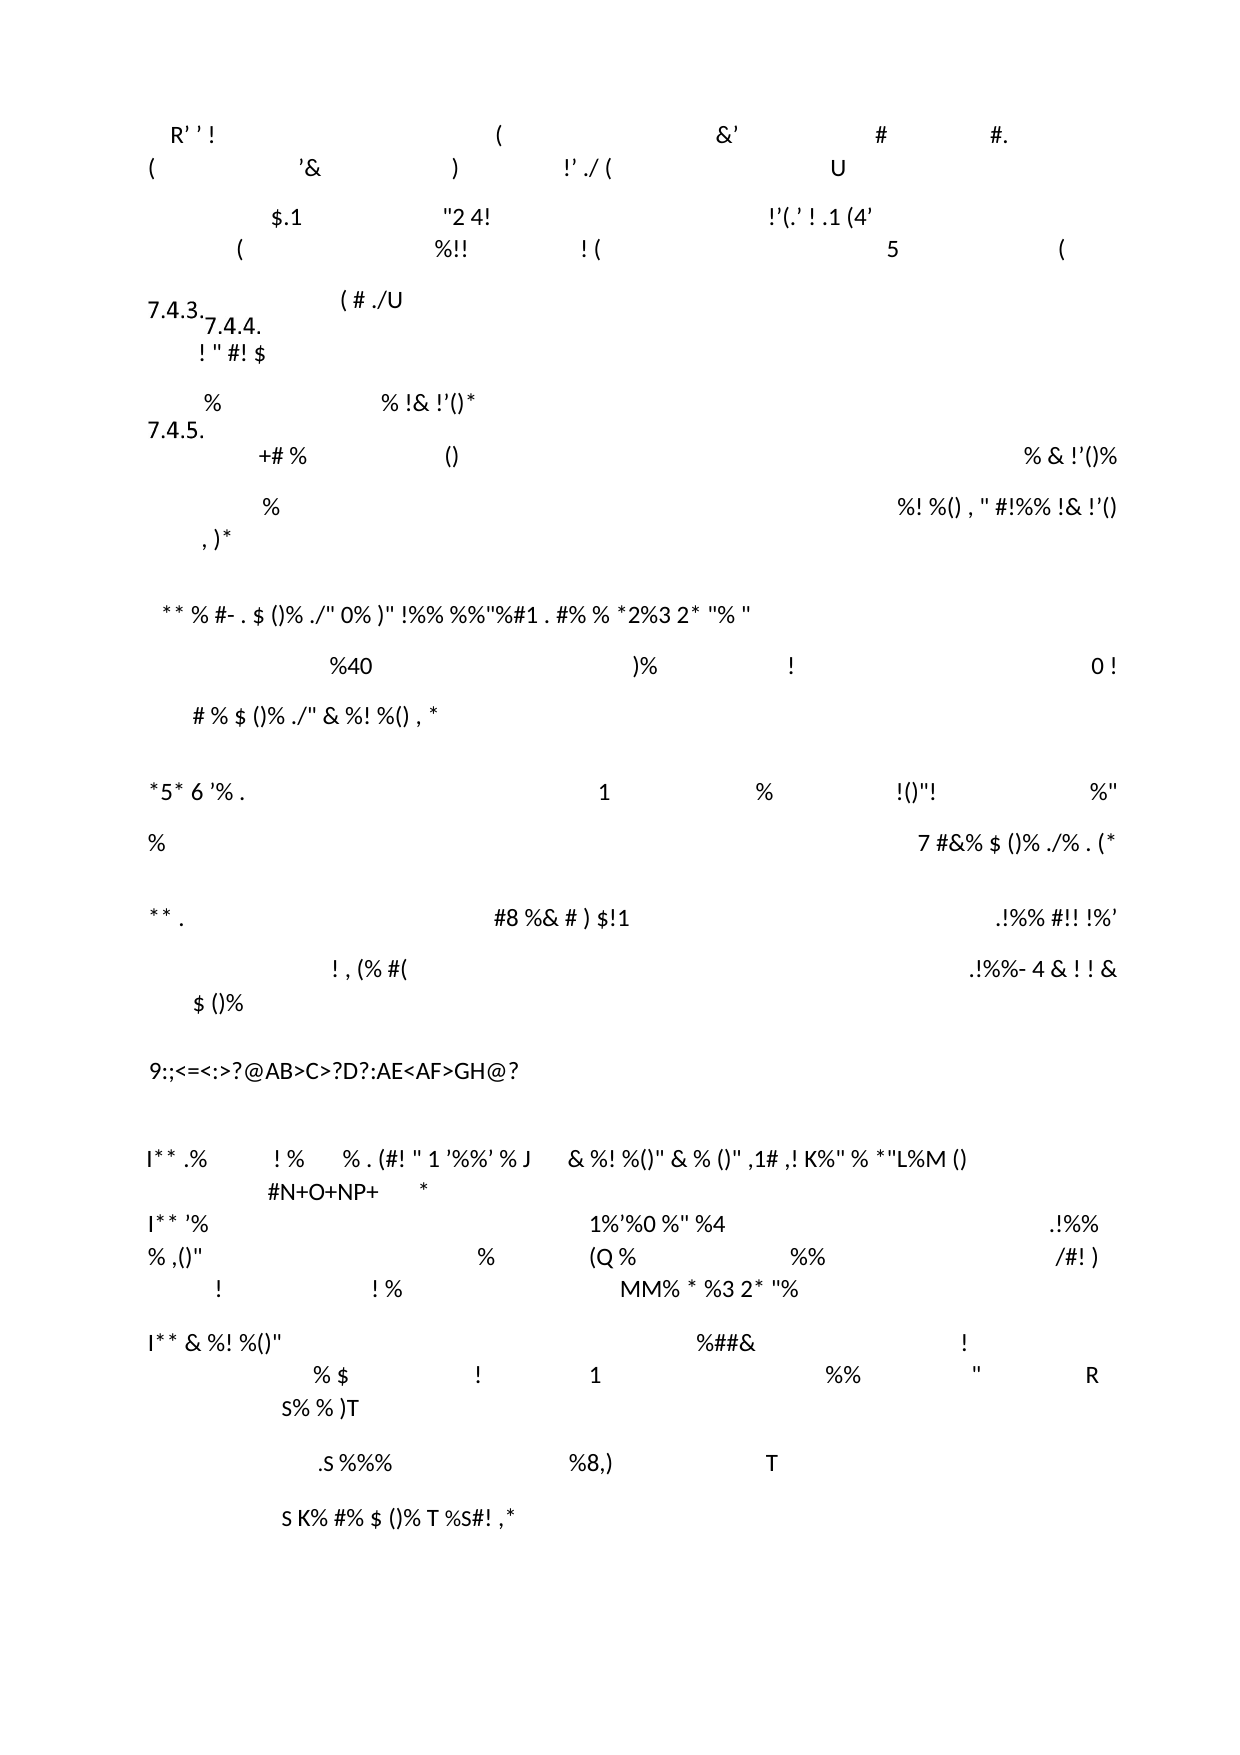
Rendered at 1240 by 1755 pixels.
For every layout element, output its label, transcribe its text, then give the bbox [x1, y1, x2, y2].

table_cell I** & %! %()" [148, 1317, 588, 1359]
text ! " #! $ [192, 337, 1116, 367]
text *5* 6 ’% . 1 % !()"! %" [148, 776, 1117, 807]
table_cell 1 %% " R [589, 1360, 1099, 1392]
text %40 )% ! 0 ! [148, 650, 1117, 680]
table_cell MM% * %3 2* "% [589, 1274, 1099, 1317]
table_cell % $ ! [148, 1360, 588, 1392]
text +# % () % & !’()% [148, 440, 1117, 471]
table_cell (Q % %% /#! ) [589, 1241, 1099, 1273]
table_header ( %!! ( # ./U [236, 234, 580, 317]
table_header # [828, 119, 990, 152]
table_header 5 [727, 234, 1042, 317]
table_header ( [451, 119, 527, 152]
text 9:;<=<:>?@AB>C>?D?:AE<AF>GH@? [149, 1055, 1116, 1086]
text % 7 #&% $ ()% ./% . (* [148, 827, 1117, 857]
text , )* [201, 524, 1116, 554]
table_header ( [1042, 234, 1083, 317]
table_cell !’ ./ ( [527, 152, 828, 201]
text ** % #- . $ ()% ./" 0% )" !%% %%"%#1 . #% % *2%3 2* "% " [160, 599, 1116, 630]
text % % !& !’()* [148, 388, 1117, 418]
text % %! %() , " #!%% !& !’() [148, 491, 1117, 522]
text S K% #% $ ()% T %S#! ,* [281, 1502, 892, 1533]
table_header &’ [527, 119, 828, 152]
table_cell [990, 152, 1032, 201]
text # % $ ()% ./" & %! %() , * [192, 701, 1116, 731]
text ! , (% #( .!%%- 4 & ! ! & [148, 953, 1118, 984]
table_header 1%’%0 %" %4 .!%% [589, 1209, 1099, 1241]
table_header ! ( [580, 234, 727, 317]
text I** .% ! % % . (#! " 1 ’%%’ % J & %! %()" & % ()" ,1# ,! K%" % *"L%M () #N+O+NP+ * [146, 1143, 1117, 1206]
table_cell ! ! % [148, 1274, 588, 1317]
table_cell %##& ! [589, 1317, 1099, 1359]
text S% % )T [281, 1392, 1116, 1423]
table_cell % ,()" % [148, 1241, 588, 1273]
table_header I** ’% [148, 1209, 588, 1241]
text $.1 "2 4! !’(.’ ! .1 (4’ [148, 201, 1117, 231]
text ** . #8 %& # ) $!1 .!%% #!! !%’ [148, 903, 1117, 933]
table_cell U [828, 152, 990, 201]
text .S %%% %8,) T [148, 1447, 1117, 1478]
text $ ()% [192, 987, 1116, 1018]
table_cell ) [451, 152, 527, 201]
table_cell ( ’& [148, 152, 451, 201]
table_header #. [990, 119, 1032, 152]
table_header R’ ’ ! [148, 119, 451, 152]
